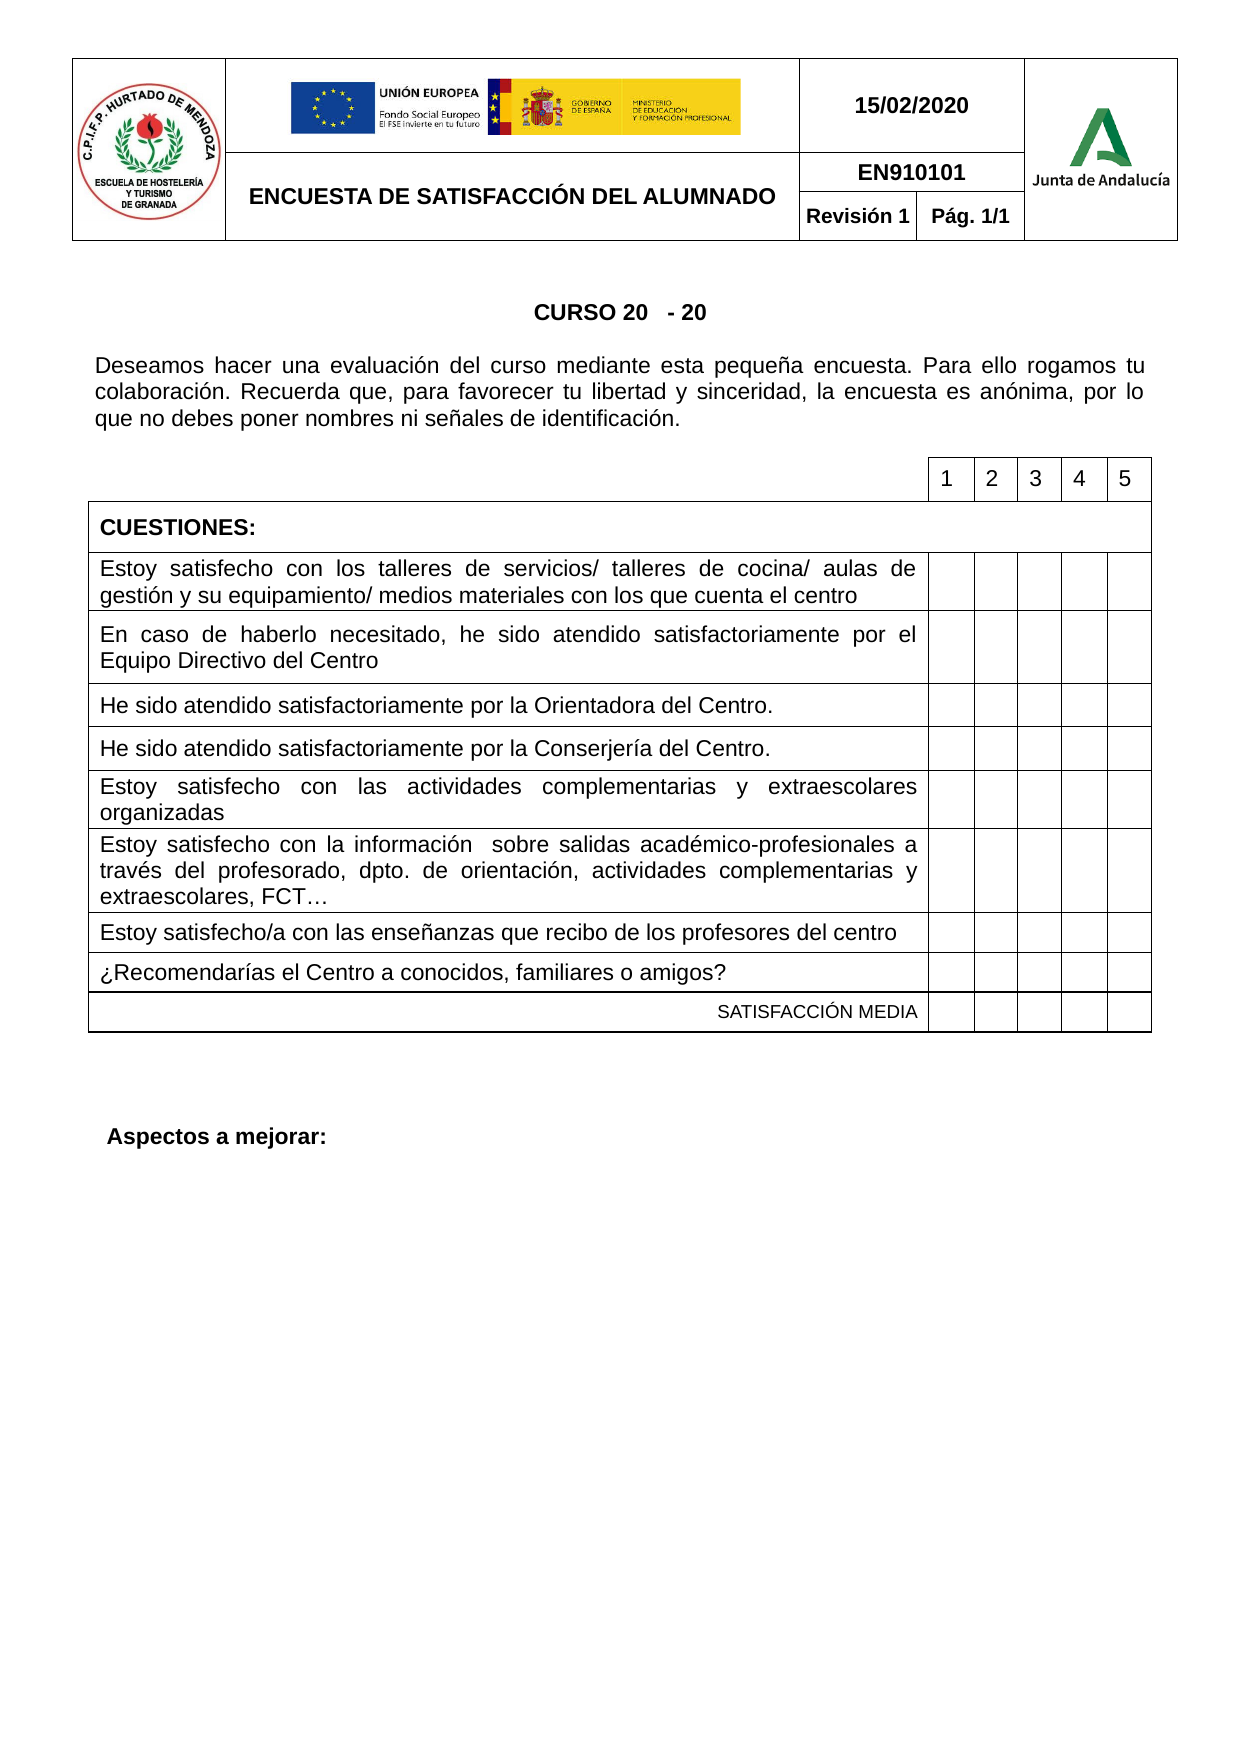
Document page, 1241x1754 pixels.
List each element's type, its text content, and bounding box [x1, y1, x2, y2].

table_cell CUESTIONES: [89, 502, 1151, 552]
table_cell SATISFACCIÓN MEDIA [89, 993, 928, 1031]
table_cell [975, 829, 1017, 912]
table_cell [975, 611, 1017, 683]
table_cell Estoy satisfecho con la información sobre salidas académico-profesionales a través del profesorado, dpto. de orientación, actividades complementarias y extraescolares, FCT… [89, 829, 928, 912]
text CURSO 20 - 20 [94, 299, 1146, 325]
table_cell En caso de haberlo necesitado, he sido atendido satisfactoriamente por el Equipo Directivo del Centro [89, 611, 928, 683]
table_cell [975, 727, 1017, 769]
table_cell [929, 771, 974, 827]
table_cell [1062, 611, 1107, 683]
text Deseamos hacer una evaluación del curso mediante esta pequeña encuesta. Para ello rogamos tu colaboración. Recuerda que, para favorecer tu libertad y sinceridad, la encuesta es anónima, por lo que no debes poner nombres ni señales de identificación. [94, 352, 1146, 431]
table_header 2 [975, 458, 1017, 501]
table_header [88, 457, 928, 501]
table_cell [1108, 771, 1151, 827]
table_cell [1108, 953, 1151, 991]
table_cell [1018, 727, 1061, 769]
table_cell [1018, 993, 1061, 1031]
table_cell He sido atendido satisfactoriamente por la Orientadora del Centro. [89, 684, 928, 726]
picture [76, 83, 222, 221]
table_cell [1018, 771, 1061, 827]
table_cell [929, 553, 974, 610]
table_cell [975, 684, 1017, 726]
table_cell Estoy satisfecho con las actividades complementarias y extraescolares organizadas [89, 771, 928, 827]
table_cell [1108, 611, 1151, 683]
table_cell [1062, 684, 1107, 726]
table_cell Estoy satisfecho/a con las enseñanzas que recibo de los profesores del centro [89, 913, 928, 952]
table_cell [1108, 684, 1151, 726]
table_cell [1018, 829, 1061, 912]
table_cell [1018, 611, 1061, 683]
picture [287, 78, 741, 135]
table_cell [929, 913, 974, 952]
table_cell [929, 829, 974, 912]
table_cell [929, 684, 974, 726]
table_cell [929, 611, 974, 683]
table_cell Estoy satisfecho con los talleres de servicios/ talleres de cocina/ aulas de gestión y su equipamiento/ medios materiales con los que cuenta el centro [89, 553, 928, 610]
table_cell [1018, 913, 1061, 952]
table_cell [1062, 553, 1107, 610]
table_cell He sido atendido satisfactoriamente por la Conserjería del Centro. [89, 727, 928, 769]
table_cell [1062, 913, 1107, 952]
table_cell [975, 553, 1017, 610]
table_cell [975, 953, 1017, 991]
table_cell [975, 993, 1017, 1031]
table_header 5 [1108, 458, 1151, 501]
table_cell [1108, 553, 1151, 610]
table_cell [1062, 953, 1107, 991]
table_cell [1108, 993, 1151, 1031]
table_cell ¿Recomendarías el Centro a conocidos, familiares o amigos? [89, 953, 928, 991]
table_cell [1062, 993, 1107, 1031]
table_header 1 [929, 458, 974, 501]
table_cell [1018, 684, 1061, 726]
picture [1029, 106, 1172, 188]
table_header 3 [1018, 458, 1061, 501]
table_cell [975, 771, 1017, 827]
table_cell [1062, 727, 1107, 769]
table_cell [1062, 771, 1107, 827]
table_cell [1108, 727, 1151, 769]
table_cell [1018, 553, 1061, 610]
table_cell [1062, 829, 1107, 912]
text Aspectos a mejorar: [94, 1123, 1146, 1149]
table_cell [1108, 829, 1151, 912]
table_header 4 [1062, 458, 1107, 501]
table_cell [929, 727, 974, 769]
table_cell [975, 913, 1017, 952]
table_cell [929, 953, 974, 991]
table_cell [1108, 913, 1151, 952]
table_cell [929, 993, 974, 1031]
table_cell [1018, 953, 1061, 991]
